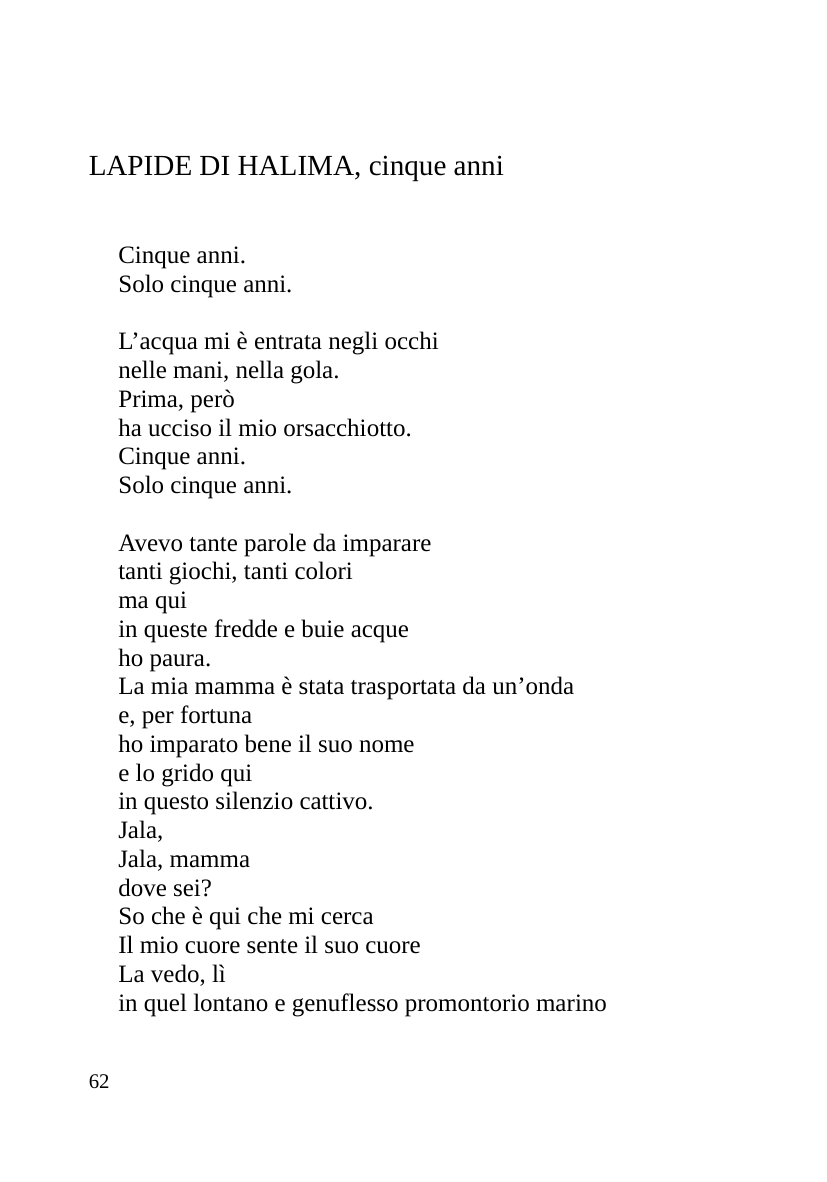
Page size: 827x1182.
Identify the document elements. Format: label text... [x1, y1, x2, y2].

text Jala, mamma [88, 844, 738, 873]
text So che è qui che mi cerca [88, 901, 738, 930]
text Solo cinque anni. [88, 269, 738, 298]
text Solo cinque anni. [88, 470, 738, 499]
text in queste fredde e buie acque [88, 614, 738, 643]
text La vedo, lì [88, 959, 738, 988]
text ho paura. [88, 643, 738, 671]
text Il mio cuore sente il suo cuore [88, 930, 738, 959]
text tanti giochi, tanti colori [88, 556, 738, 585]
text ha ucciso il mio orsacchiotto. [88, 413, 738, 441]
text e, per fortuna [88, 700, 738, 729]
text Cinque anni. [88, 441, 738, 470]
text dove sei? [88, 873, 738, 901]
text Avevo tante parole da imparare [88, 528, 738, 556]
text La mia mamma è stata trasportata da un’onda [88, 671, 738, 700]
text ma qui [88, 585, 738, 614]
text e lo grido qui [88, 758, 738, 786]
text Prima, però [88, 384, 738, 413]
text ho imparato bene il suo nome [88, 729, 738, 758]
text in quel lontano e genuflesso promontorio marino [88, 988, 738, 1016]
text L’acqua mi è entrata negli occhi [88, 326, 738, 355]
text Jala, [88, 815, 738, 844]
text Cinque anni. [88, 240, 738, 269]
text nelle mani, nella gola. [88, 355, 738, 384]
text LAPIDE DI HALIMA, cinque anni [88, 148, 738, 181]
text in questo silenzio cattivo. [88, 786, 738, 815]
